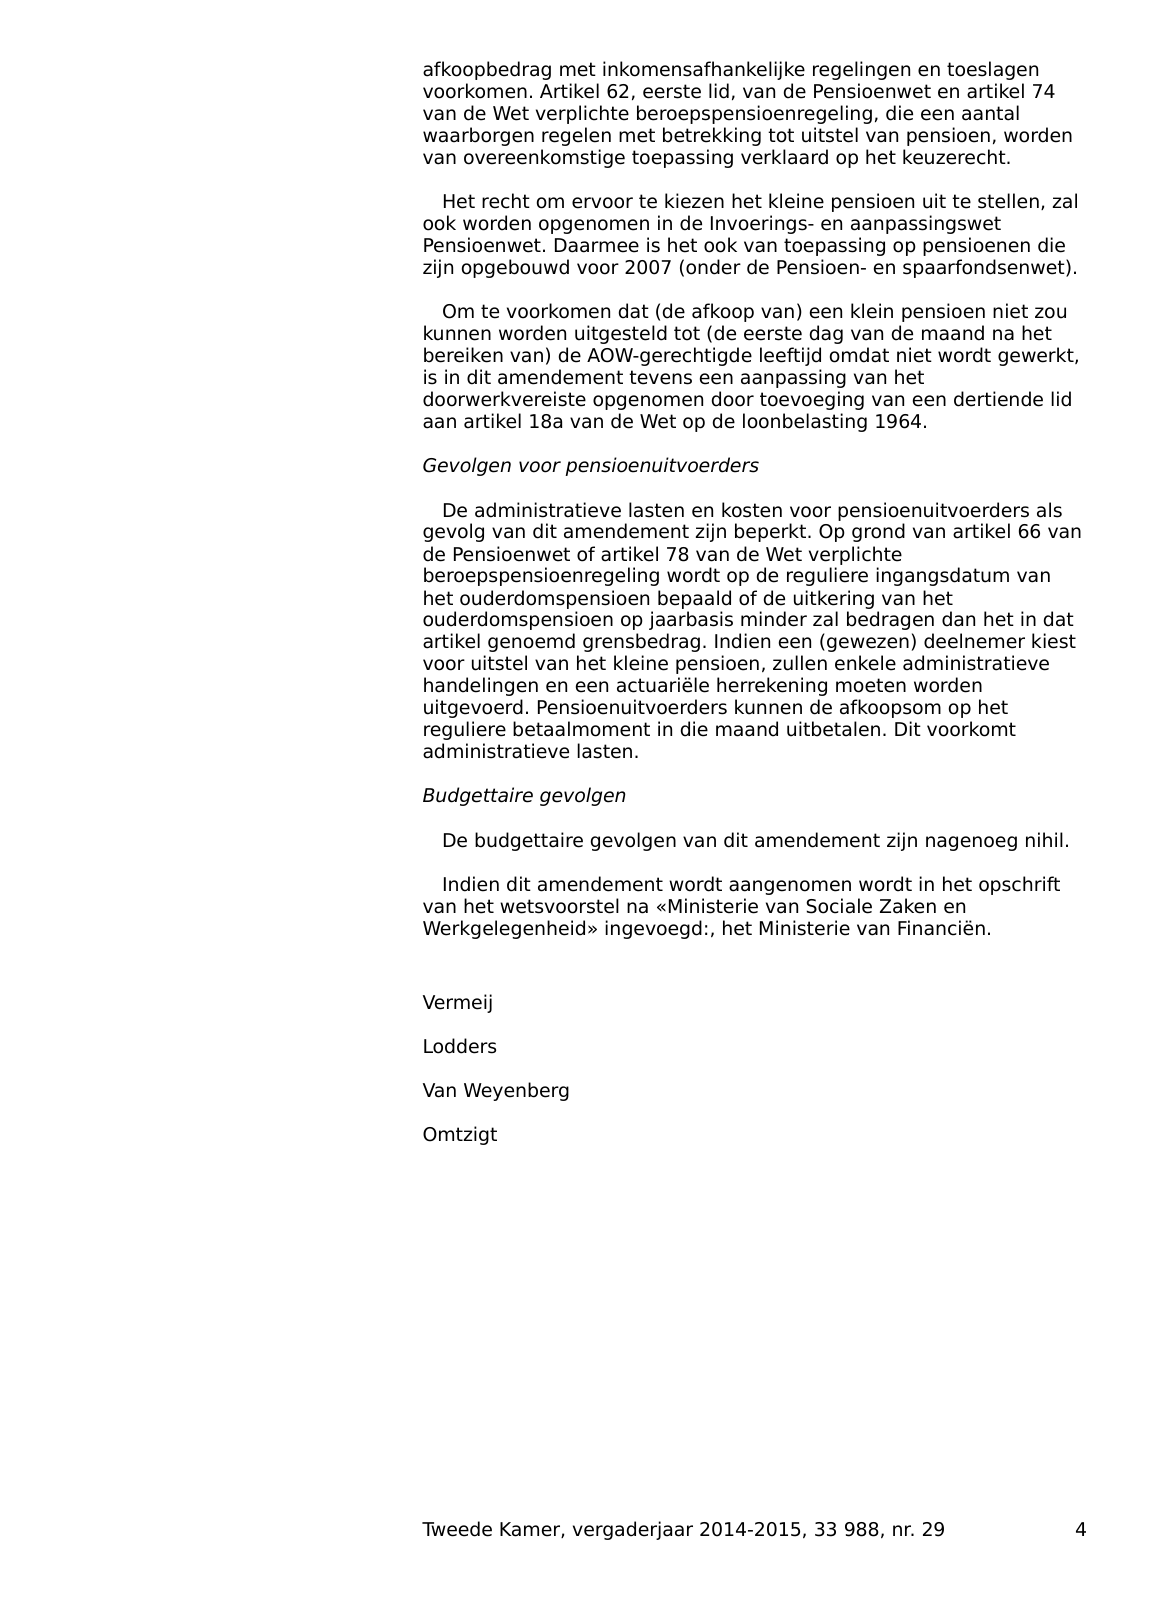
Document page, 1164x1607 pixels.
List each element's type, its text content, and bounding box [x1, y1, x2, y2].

subtitle Budgettaire gevolgen [422, 785, 1087, 807]
text afkoopbedrag met inkomensafhankelijke regelingen en toeslagen voorkomen. Artikel 62, eerste lid, van de Pensioenwet en artikel 74 van de Wet verplichte beroepspensioenregeling, die een aantal waarborgen regelen met betrekking tot uitstel van pensioen, worden van overeenkomstige toepassing verklaard op het keuzerecht. [422, 59, 1087, 169]
text Om te voorkomen dat (de afkoop van) een klein pensioen niet zou kunnen worden uitgesteld tot (de eerste dag van de maand na het bereiken van) de AOW-gerechtigde leeftijd omdat niet wordt gewerkt, is in dit amendement tevens een aanpassing van het doorwerkvereiste opgenomen door toevoeging van een dertiende lid aan artikel 18a van de Wet op de loonbelasting 1964. [422, 301, 1087, 433]
text Indien dit amendement wordt aangenomen wordt in het opschrift van het wetsvoorstel na «Ministerie van Sociale Zaken en Werkgelegenheid» ingevoegd:, het Ministerie van Financiën. [422, 874, 1087, 940]
text Het recht om ervoor te kiezen het kleine pensioen uit te stellen, zal ook worden opgenomen in de Invoerings- en aanpassingswet Pensioenwet. Daarmee is het ook van toepassing op pensioenen die zijn opgebouwd voor 2007 (onder de Pensioen- en spaarfondsenwet). [422, 191, 1087, 279]
subtitle Gevolgen voor pensioenuitvoerders [422, 455, 1087, 477]
text De administratieve lasten en kosten voor pensioenuitvoerders als gevolg van dit amendement zijn beperkt. Op grond van artikel 66 van de Pensioenwet of artikel 78 van de Wet verplichte beroepspensioenregeling wordt op de reguliere ingangsdatum van het ouderdomspensioen bepaald of de uitkering van het ouderdomspensioen op jaarbasis minder zal bedragen dan het in dat artikel genoemd grensbedrag. Indien een (gewezen) deelnemer kiest voor uitstel van het kleine pensioen, zullen enkele administratieve handelingen en een actuariële herrekening moeten worden uitgevoerd. Pensioenuitvoerders kunnen de afkoopsom op het reguliere betaalmoment in die maand uitbetalen. Dit voorkomt administratieve lasten. [422, 499, 1087, 763]
text Vermeij Lodders Van Weyenberg Omtzigt [422, 970, 1087, 1146]
text De budgettaire gevolgen van dit amendement zijn nagenoeg nihil. [422, 829, 1087, 852]
